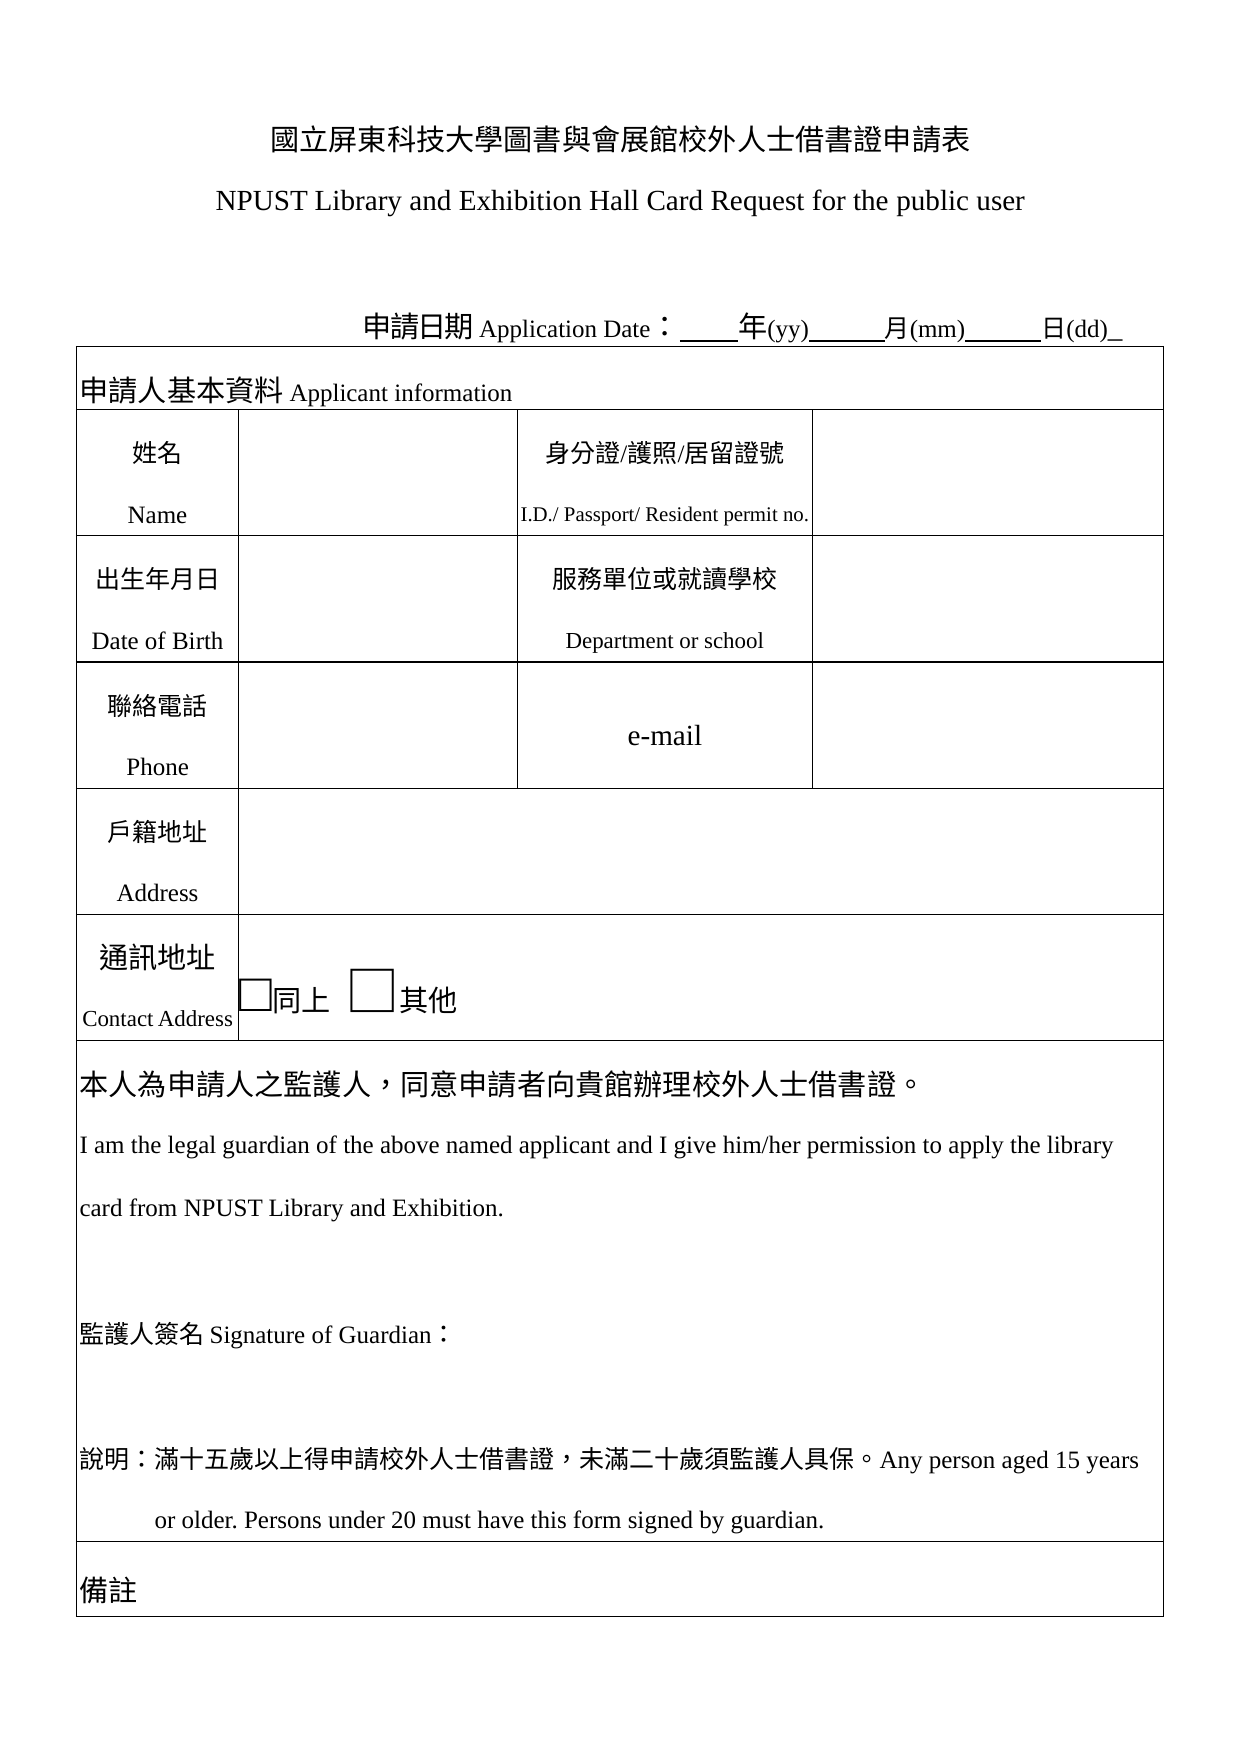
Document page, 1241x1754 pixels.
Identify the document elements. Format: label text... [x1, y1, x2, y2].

table_cell 戶籍地址 Address [77, 789, 238, 913]
table_cell 出生年月日 Date of Birth [77, 536, 238, 661]
table_cell [239, 410, 517, 535]
text NPUST Library and Exhibition Hall Card Request for the public user [118, 158, 1122, 221]
table_cell [239, 789, 1163, 913]
text 國立屏東科技大學圖書與會展館校外人士借書證申請表 [118, 96, 1122, 158]
table_cell [813, 410, 1163, 535]
table_cell 身分證/護照/居留證號 I.D./ Passport/ Resident permit no. [518, 410, 812, 535]
table_cell [239, 536, 517, 661]
table_cell 聯絡電話 Phone [77, 663, 238, 787]
table_header 申請人基本資料Applicant information [77, 347, 1163, 409]
table_cell [239, 663, 517, 787]
table_cell [813, 663, 1163, 787]
table_cell 姓名 Name [77, 410, 238, 535]
table_cell [813, 536, 1163, 661]
table_cell 服務單位或就讀學校 Department or school [518, 536, 812, 661]
text 申請日期Application Date： 年(yy) 月(mm) 日(dd)_ [118, 283, 1122, 346]
table_cell e-mail [518, 663, 812, 787]
table_cell 備註 申請時請出示身分證正本並繳交身分證影本。Please provide the national ID card /passport/resident permit ID card. 請至本館親自申辦，繳交保證金新臺幣三千元及年費五百元，並應同時檢附退還保證金申請書、保證金收據切結書及匯款帳戶影本。Pay a deposit of 3,000 NTD and annual fee 500 NTD. You should submit the deposit refund application, receipt and the copy of remittance account yourself. 借書證自辦證起一年內有效，期滿後應於一年內繳交年費500元更新時效。保證金得於借書還清時依學校程序申請退還(如有逾期罰款，尚須繳清罰款)或屆期由本館代辦，期滿無息退還。年費概不退還。You should renew the expiration by paying the annual fee 500NDS within one year. The 3000 deposit will be returned if there are no overdue fees or fines. The annual fee is not refundable. 申請審核約需3個工作天。The application review will take about 3 working days. [77, 1542, 1163, 1616]
table_cell 本人為申請人之監護人，同意申請者向貴館辦理校外人士借書證。 I am the legal guardian of the above named applicant and I give him/her permission to apply the library card from NPUST Library and Exhibition. 監護人簽名Signature of Guardian： 說明：滿十五歲以上得申請校外人士借書證，未滿二十歲須監護人具保。Any person aged 15 years or older. Persons under 20 must have this form signed by guardian. [77, 1041, 1163, 1541]
table_cell 通訊地址 Contact Address [77, 915, 238, 1039]
table_cell □同上 □其他 [239, 915, 1163, 1039]
